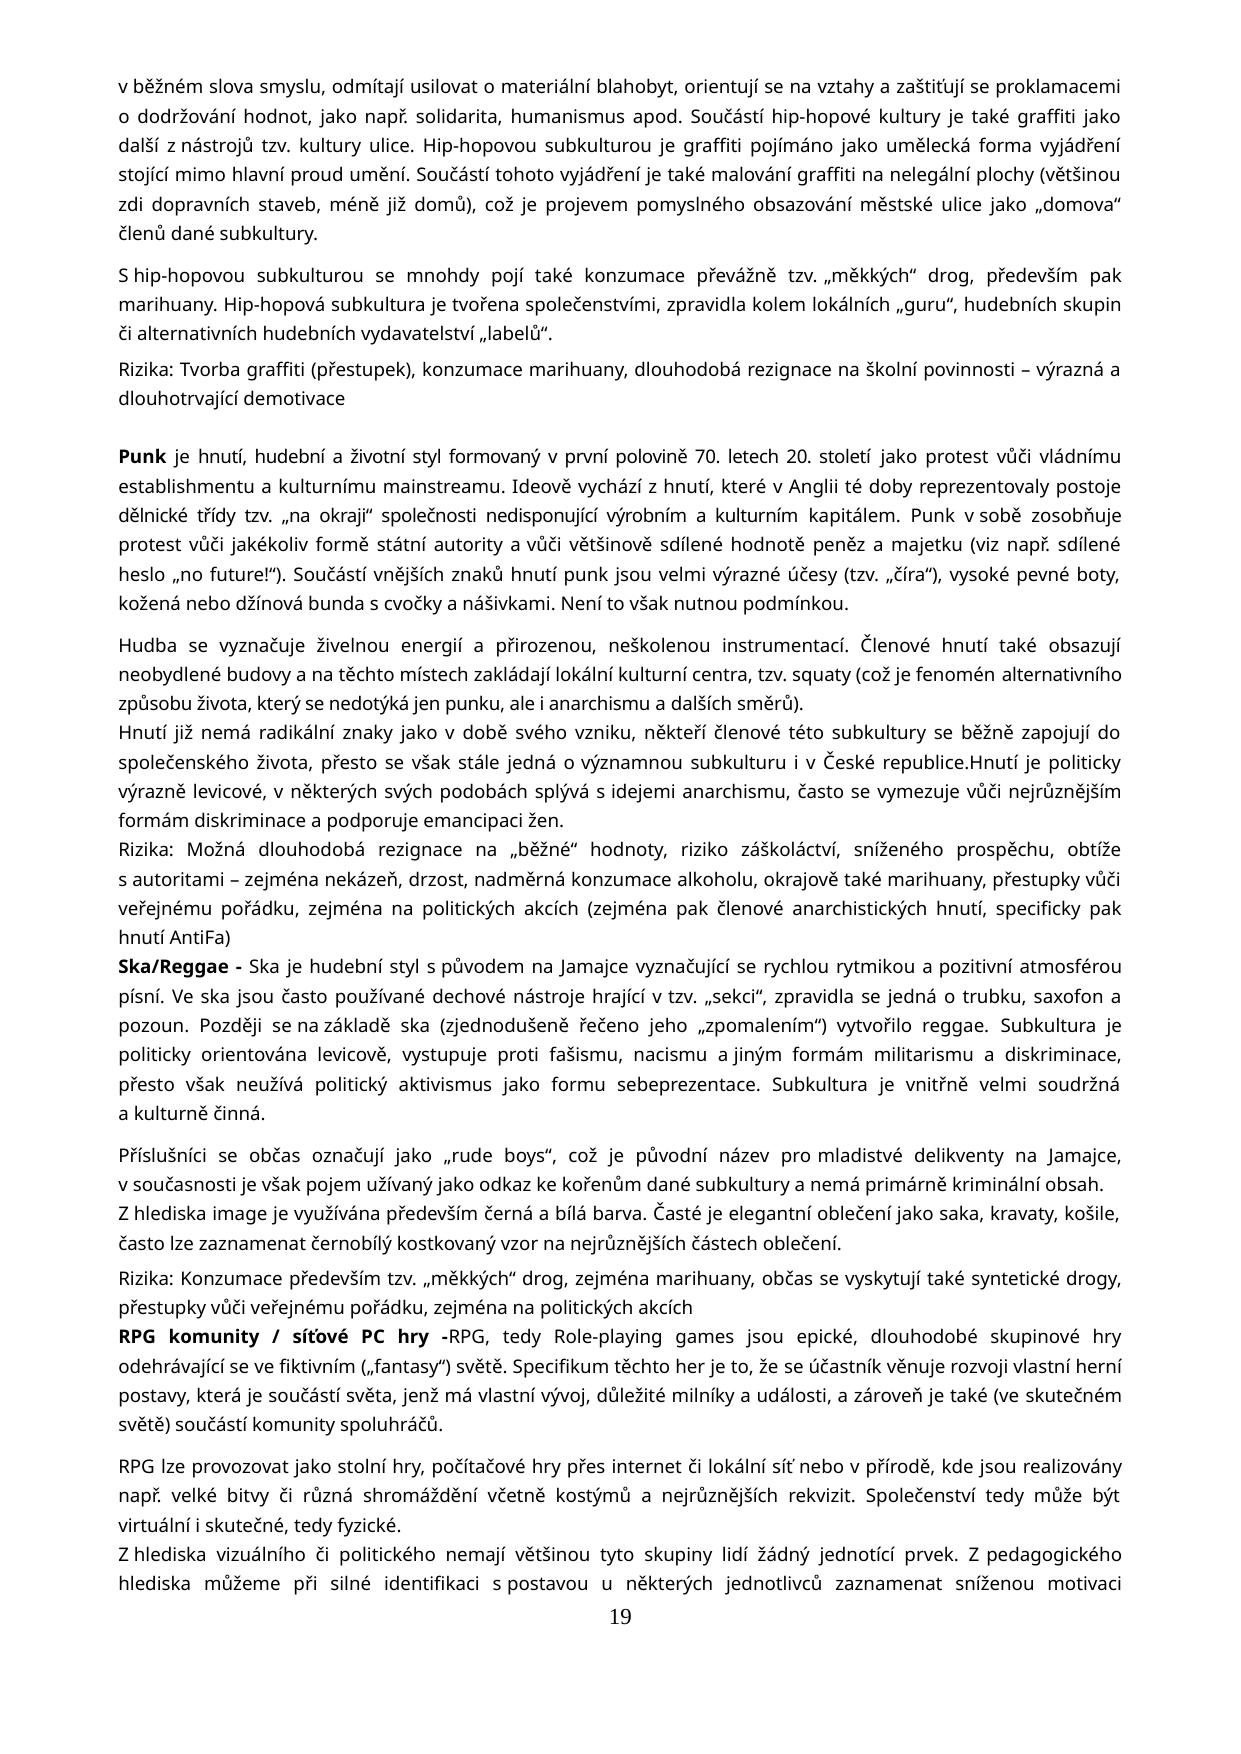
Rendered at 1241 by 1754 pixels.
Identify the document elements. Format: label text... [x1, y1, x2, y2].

text RPG komunity / síťové PC hry -RPG, tedy Role-playing games jsou epické, dlouhodobé skupinové hry odehrávající se ve fiktivním („fantasy“) světě. Specifikum těchto her je to, že se účastník věnuje rozvoji vlastní herní postavy, která je součástí světa, jenž má vlastní vývoj, důležité milníky a události, a zároveň je také (ve skutečném světě) součástí komunity spoluhráčů. [118, 1324, 1122, 1437]
text Z hlediska image je využívána především černá a bílá barva. Časté je elegantní oblečení jako saka, kravaty, košile, často lze zaznamenat černobílý kostkovaný vzor na nejrůznějších částech oblečení. [118, 1201, 1122, 1255]
text v běžném slova smyslu, odmítají usilovat o materiální blahobyt, orientují se na vztahy a zaštiťují se proklamacemi o dodržování hodnot, jako např. solidarita, humanismus apod. Součástí hip-hopové kultury je také graffiti jako další z nástrojů tzv. kultury ulice. Hip-hopovou subkulturou je graffiti pojímáno jako umělecká forma vyjádření stojící mimo hlavní proud umění. Součástí tohoto vyjádření je také malování graffiti na nelegální plochy (většinou zdi dopravních staveb, méně již domů), což je projevem pomyslného obsazování městské ulice jako „domova“ členů dané subkultury. [118, 74, 1122, 246]
text Rizika: Konzumace především tzv. „měkkých“ drog, zejména marihuany, občas se vyskytují také syntetické drogy, přestupky vůči veřejnému pořádku, zejména na politických akcích [118, 1265, 1122, 1320]
text RPG lze provozovat jako stolní hry, počítačové hry přes internet či lokální síť nebo v přírodě, kde jsou realizovány např. velké bitvy či různá shromáždění včetně kostýmů a nejrůznějších rekvizit. Společenství tedy může být virtuální i skutečné, tedy fyzické. [118, 1453, 1122, 1537]
text Z hlediska vizuálního či politického nemají většinou tyto skupiny lidí žádný jednotící prvek. Z pedagogického hlediska můžeme při silné identifikaci s postavou u některých jednotlivců zaznamenat sníženou motivaci [118, 1541, 1122, 1596]
text Rizika: Možná dlouhodobá rezignace na „běžné“ hodnoty, riziko záškoláctví, sníženého prospěchu, obtíže s autoritami – zejména nekázeň, drzost, nadměrná konzumace alkoholu, okrajově také marihuany, přestupky vůči veřejnému pořádku, zejména na politických akcích (zejména pak členové anarchistických hnutí, specificky pak hnutí AntiFa) [118, 837, 1122, 950]
text Punk je hnutí, hudební a životní styl formovaný v první polovině 70. letech 20. století jako protest vůči vládnímu establishmentu a kulturnímu mainstreamu. Ideově vychází z hnutí, které v Anglii té doby reprezentovaly postoje dělnické třídy tzv. „na okraji“ společnosti nedisponující výrobním a kulturním kapitálem. Punk v sobě zosobňuje protest vůči jakékoliv formě státní autority a vůči většinově sdílené hodnotě peněz a majetku (viz např. sdílené heslo „no future!“). Součástí vnějších znaků hnutí punk jsou velmi výrazné účesy (tzv. „číra“), vysoké pevné boty, kožená nebo džínová bunda s cvočky a nášivkami. Není to však nutnou podmínkou. [118, 444, 1122, 616]
text Příslušníci se občas označují jako „rude boys“, což je původní název pro mladistvé delikventy na Jamajce, v současnosti je však pojem užívaný jako odkaz ke kořenům dané subkultury a nemá primárně kriminální obsah. [118, 1142, 1122, 1197]
text Hudba se vyznačuje živelnou energií a přirozenou, neškolenou instrumentací. Členové hnutí také obsazují neobydlené budovy a na těchto místech zakládají lokální kulturní centra, tzv. squaty (což je fenomén alternativního způsobu života, který se nedotýká jen punku, ale i anarchismu a dalších směrů). [118, 632, 1122, 716]
text S hip-hopovou subkulturou se mnohdy pojí také konzumace převážně tzv. „měkkých“ drog, především pak marihuany. Hip-hopová subkultura je tvořena společenstvími, zpravidla kolem lokálních „guru“, hudebních skupin či alternativních hudebních vydavatelství „labelů“. [118, 262, 1122, 346]
text Rizika: Tvorba graffiti (přestupek), konzumace marihuany, dlouhodobá rezignace na školní povinnosti – výrazná a dlouhotrvající demotivace [118, 356, 1122, 411]
text Ska/Reggae - Ska je hudební styl s původem na Jamajce vyznačující se rychlou rytmikou a pozitivní atmosférou písní. Ve ska jsou často používané dechové nástroje hrající v tzv. „sekci“, zpravidla se jedná o trubku, saxofon a pozoun. Později se na základě ska (zjednodušeně řečeno jeho „zpomalením“) vytvořilo reggae. Subkultura je politicky orientována levicově, vystupuje proti fašismu, nacismu a jiným formám militarismu a diskriminace, přesto však neužívá politický aktivismus jako formu sebeprezentace. Subkultura je vnitřně velmi soudržná a kulturně činná. [118, 954, 1122, 1126]
text Hnutí již nemá radikální znaky jako v době svého vzniku, někteří členové této subkultury se běžně zapojují do společenského života, přesto se však stále jedná o významnou subkulturu i v České republice.Hnutí je politicky výrazně levicové, v některých svých podobách splývá s idejemi anarchismu, často se vymezuje vůči nejrůznějším formám diskriminace a podporuje emancipaci žen. [118, 720, 1122, 833]
